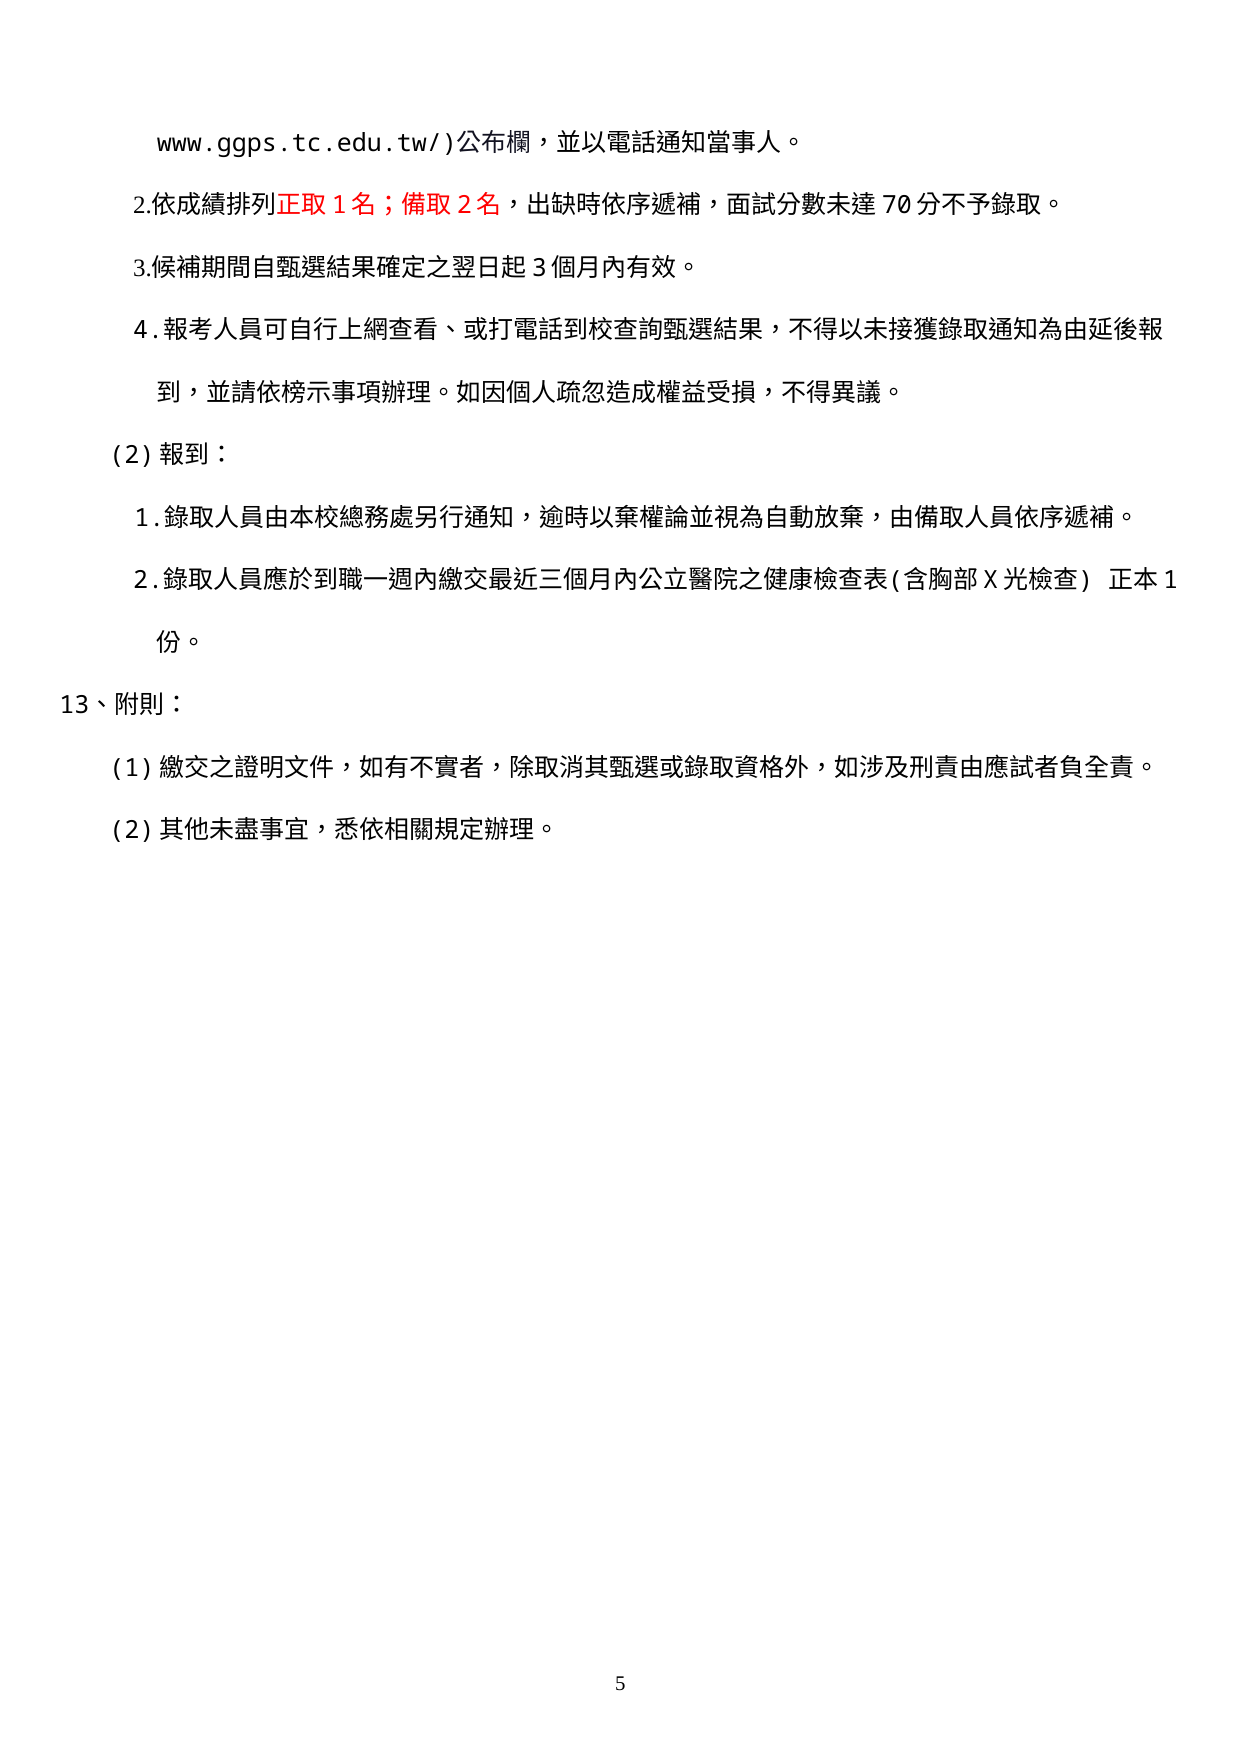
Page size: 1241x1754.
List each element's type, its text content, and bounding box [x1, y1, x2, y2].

list 報到： [109, 411, 1181, 473]
list 其他未盡事宜，悉依相關規定辦理。 [109, 786, 1181, 848]
list 錄取人員應於到職一週內繳交最近三個月內公立醫院之健康檢查表(含胸部X光檢查) 正本1份。 [133, 536, 1181, 661]
list www.ggps.tc.edu.tw/)公布欄，並以電話通知當事人。 [133, 98, 1181, 161]
list 報考人員可自行上網查看、或打電話到校查詢甄選結果，不得以未接獲錄取通知為由延後報到，並請依榜示事項辦理。如因個人疏忽造成權益受損，不得異議。 [133, 286, 1181, 411]
list 繳交之證明文件，如有不實者，除取消其甄選或錄取資格外，如涉及刑責由應試者負全責。 [109, 723, 1181, 786]
list 候補期間自甄選結果確定之翌日起3個月內有效。 [133, 223, 1181, 286]
list 附則： [59, 661, 1181, 723]
list 錄取人員由本校總務處另行通知，逾時以棄權論並視為自動放棄，由備取人員依序遞補。 [134, 473, 1181, 536]
list 依成績排列正取1名；備取2名，出缺時依序遞補，面試分數未達70分不予錄取。 [133, 161, 1181, 223]
